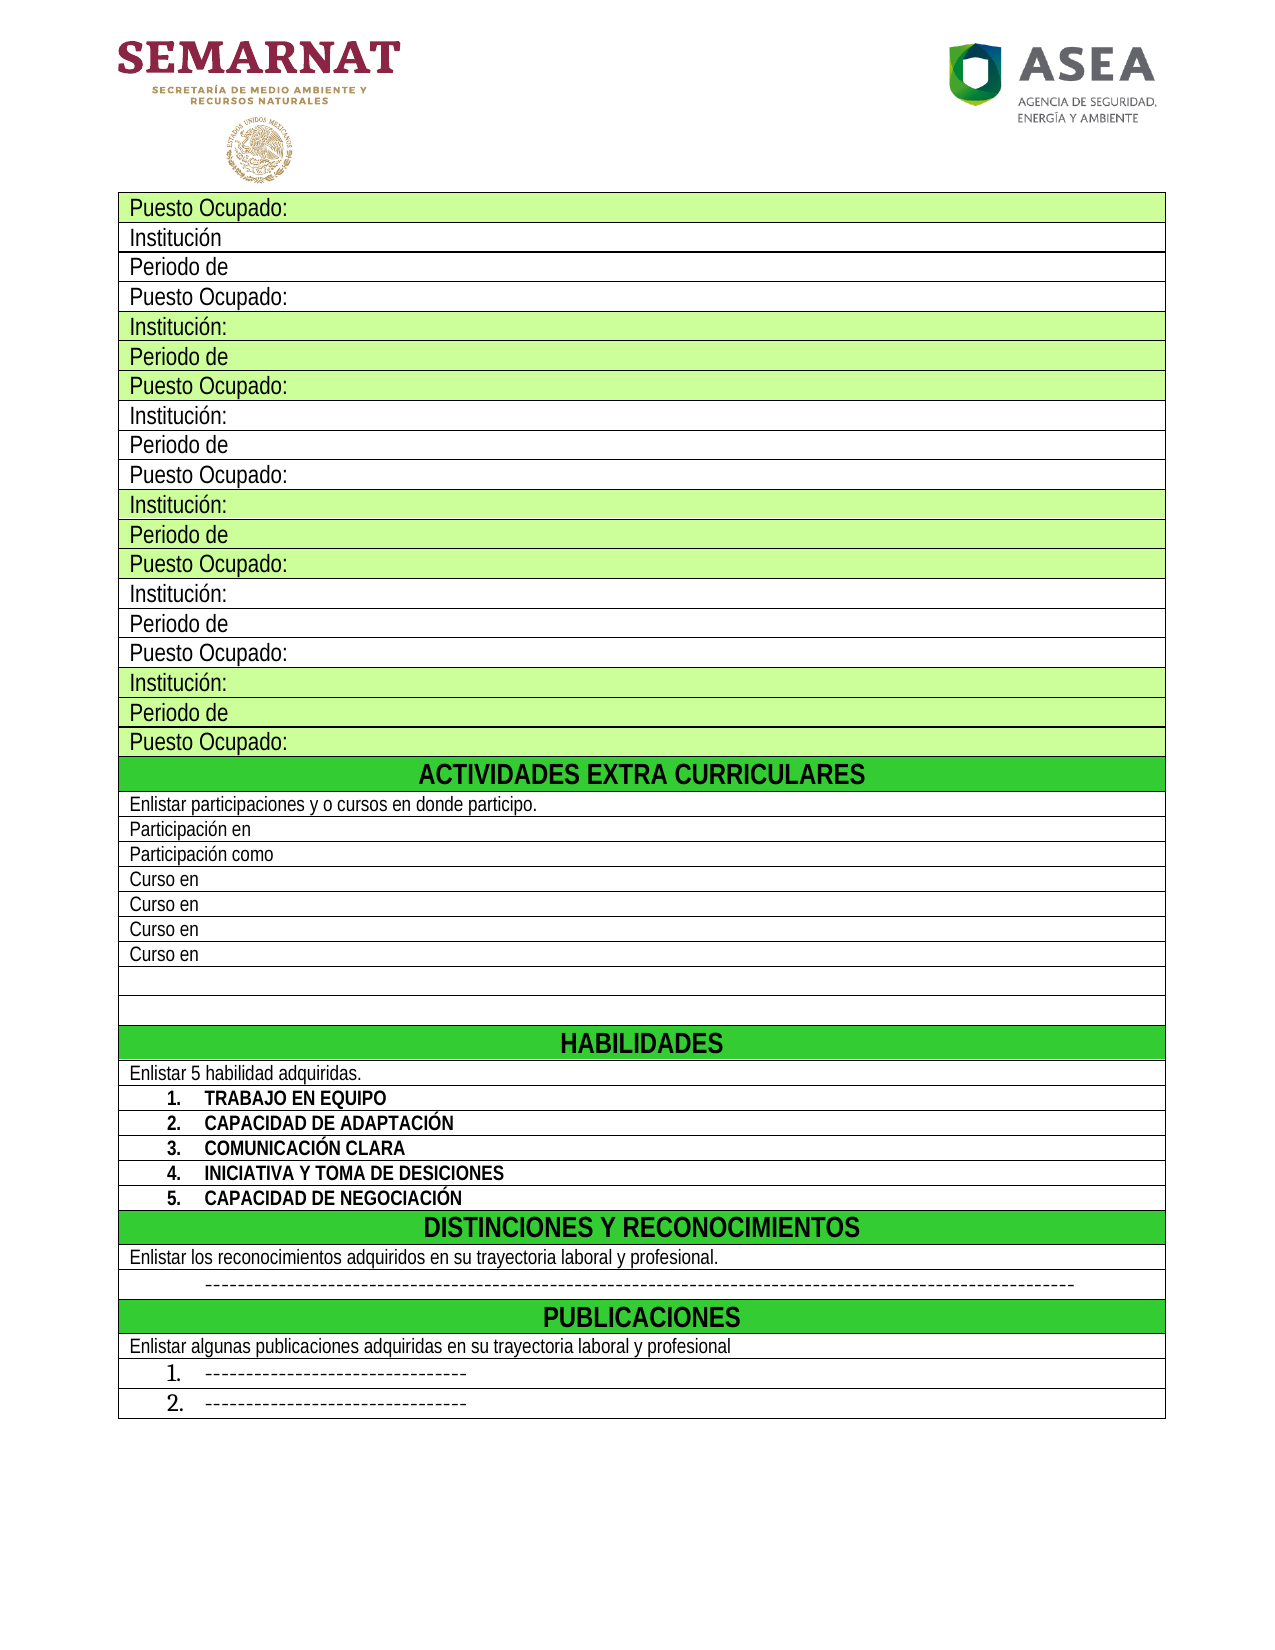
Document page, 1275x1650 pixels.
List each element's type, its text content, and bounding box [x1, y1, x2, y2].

table_cell Puesto Ocupado: [119, 193, 1165, 222]
table_cell CAPACIDAD DE ADAPTACIÓN [119, 1111, 1165, 1134]
table_cell Institución: [119, 668, 1165, 697]
table_cell Institución [119, 223, 1165, 251]
table_cell Enlistar algunas publicaciones adquiridas en su trayectoria laboral y profesional [119, 1334, 1165, 1358]
table_cell -------------------------------- [119, 1359, 1165, 1388]
table_cell Puesto Ocupado: [119, 549, 1165, 578]
table_cell [119, 996, 1165, 1025]
table_cell INICIATIVA Y TOMA DE DESICIONES [119, 1161, 1165, 1184]
table_cell ACTIVIDADES EXTRA CURRICULARES [119, 757, 1165, 791]
table_cell Institución: [119, 312, 1165, 340]
table_cell Enlistar 5 habilidad adquiridas. [119, 1061, 1165, 1084]
table_cell Institución: [119, 490, 1165, 518]
table_cell CAPACIDAD DE NEGOCIACIÓN [119, 1186, 1165, 1209]
table_cell DISTINCIONES Y RECONOCIMIENTOS [119, 1211, 1165, 1244]
table_cell Puesto Ocupado: [119, 728, 1165, 756]
table_cell Institución: [119, 401, 1165, 429]
table_cell Participación como [119, 842, 1165, 866]
table_cell Periodo de [119, 431, 1165, 459]
table_cell -------------------------------- [119, 1389, 1165, 1418]
table_cell Periodo de [119, 609, 1165, 637]
table_cell Curso en [119, 942, 1165, 966]
table_cell Periodo de [119, 698, 1165, 726]
table_cell Periodo de [119, 253, 1165, 281]
table_cell Puesto Ocupado: [119, 460, 1165, 489]
table_cell [119, 967, 1165, 995]
table_cell Participación en [119, 817, 1165, 841]
table_cell HABILIDADES [119, 1026, 1165, 1059]
table_cell Institución: [119, 579, 1165, 608]
table_cell Puesto Ocupado: [119, 638, 1165, 667]
table_cell ---------------------------------------------------------------------------------------------------------- [119, 1270, 1165, 1299]
table_cell Puesto Ocupado: [119, 282, 1165, 311]
table_cell PUBLICACIONES [119, 1300, 1165, 1333]
table_cell Periodo de [119, 520, 1165, 548]
table_cell Puesto Ocupado: [119, 371, 1165, 400]
table_cell Enlistar participaciones y o cursos en donde participo. [119, 792, 1165, 816]
table_cell Enlistar los reconocimientos adquiridos en su trayectoria laboral y profesional. [119, 1245, 1165, 1269]
table_cell Curso en [119, 892, 1165, 916]
table_cell Periodo de [119, 341, 1165, 370]
table_cell COMUNICACIÓN CLARA [119, 1136, 1165, 1159]
table_cell Curso en [119, 867, 1165, 891]
table_cell TRABAJO EN EQUIPO [119, 1086, 1165, 1109]
table_cell Curso en [119, 917, 1165, 941]
